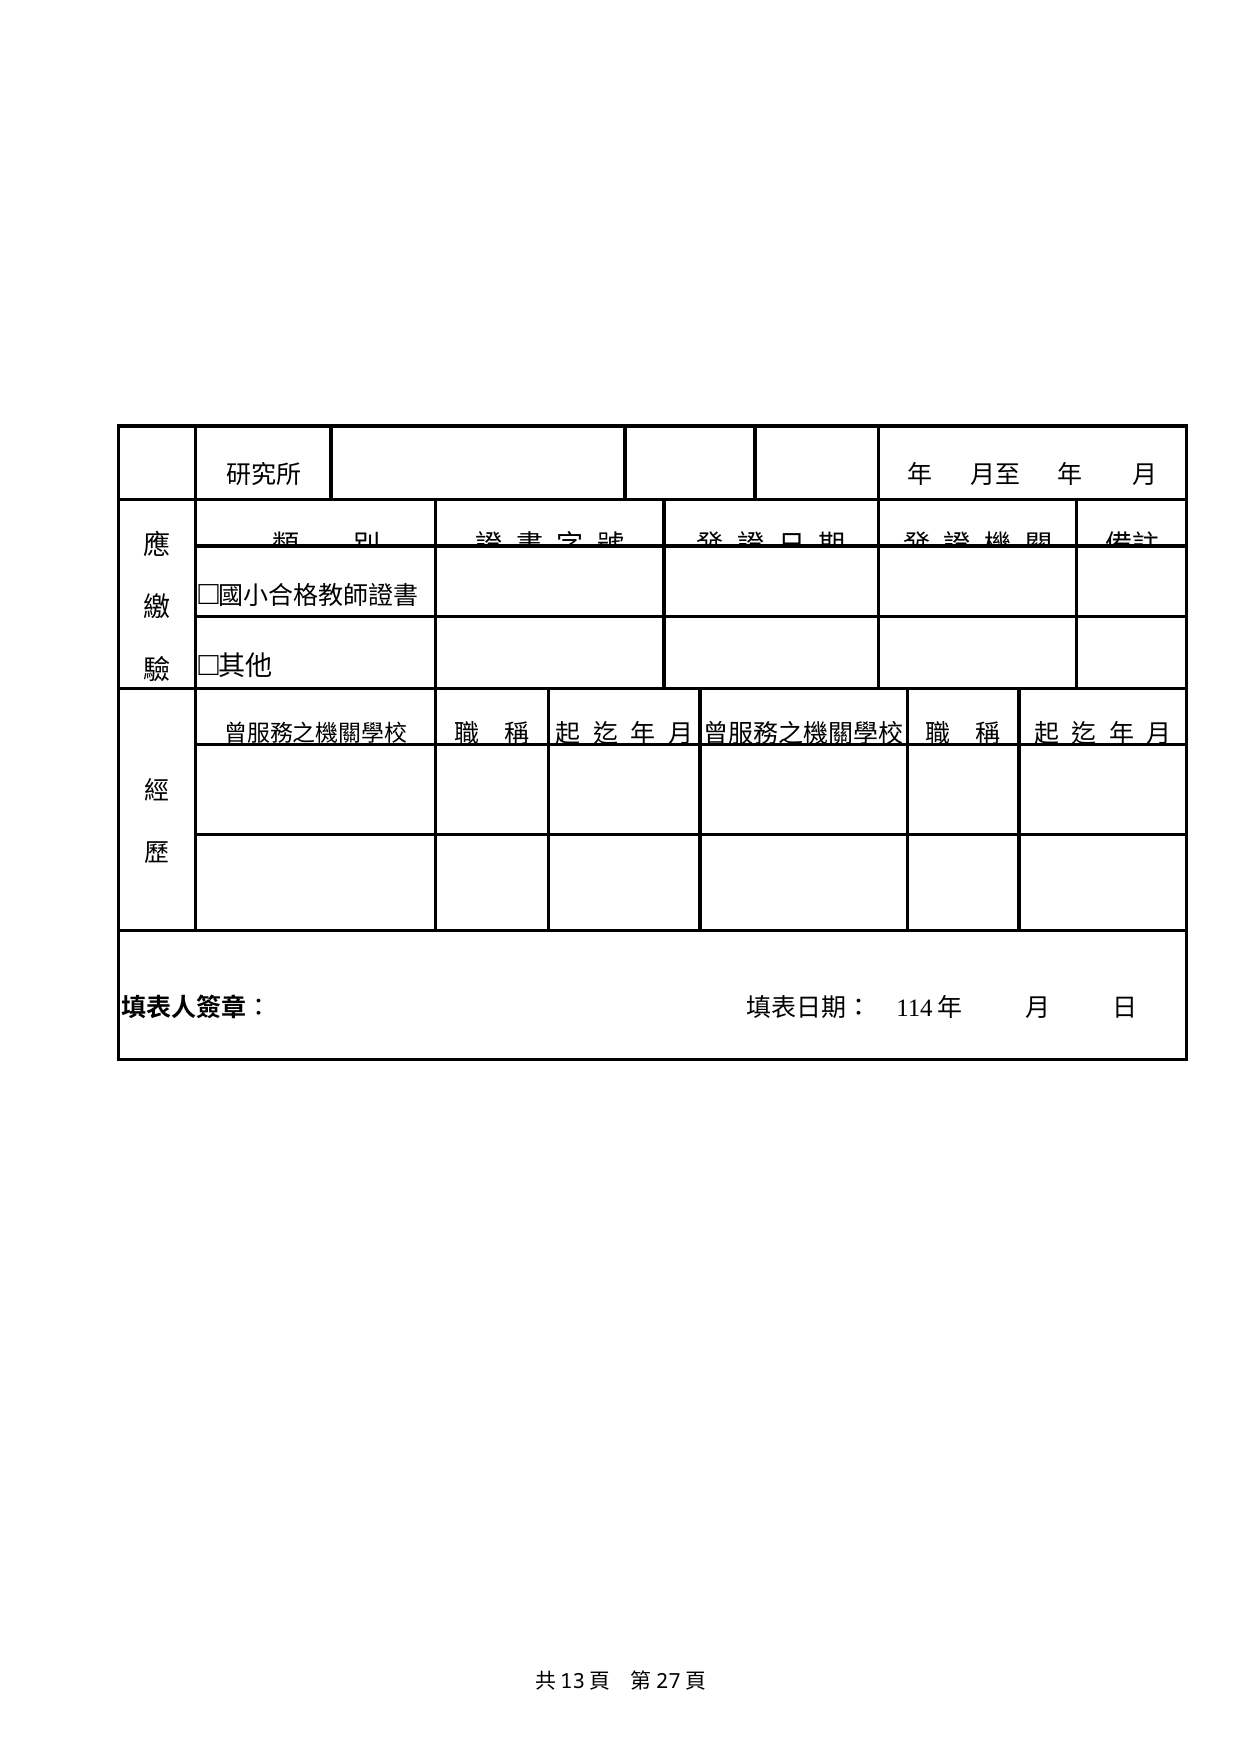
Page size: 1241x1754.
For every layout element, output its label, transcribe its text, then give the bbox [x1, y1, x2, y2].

table_cell [625, 548, 662, 615]
table_cell [437, 836, 547, 928]
table_cell [627, 428, 753, 497]
table_cell [437, 618, 625, 687]
table_cell [437, 548, 625, 615]
table_cell [880, 548, 1075, 615]
table_cell [550, 836, 698, 928]
table_cell 應 繳 驗 證 件 [120, 501, 194, 687]
table_cell 曾服務之機關學校 [702, 690, 906, 743]
table_cell [909, 836, 1017, 928]
table_cell [120, 428, 194, 497]
table_cell 職 稱 [437, 690, 547, 743]
table_cell [909, 746, 1017, 833]
table_cell [1078, 618, 1185, 687]
table_cell 起 迄 年 月 [550, 690, 698, 743]
table_cell 年 月至 年 月 [880, 428, 1185, 497]
table_cell [757, 428, 877, 497]
table_cell [197, 746, 434, 833]
table_cell [702, 836, 906, 928]
table_cell [666, 618, 877, 687]
table_cell 起 迄 年 月 [1021, 690, 1185, 743]
table_cell [437, 746, 547, 833]
table_cell 經 歷 [120, 690, 194, 928]
table_cell [197, 836, 434, 928]
table_cell [1021, 746, 1185, 833]
table_cell 備註 [1078, 501, 1185, 544]
table_cell □國小合格教師證書 [197, 548, 434, 615]
table_cell [1021, 836, 1185, 928]
table_cell [550, 746, 698, 833]
table_cell [1078, 548, 1185, 615]
table_cell [702, 746, 906, 833]
table_cell 職 稱 [909, 690, 1017, 743]
table_cell 研究所 [197, 428, 329, 497]
table_cell 類 別 [197, 501, 434, 544]
table_cell [333, 428, 623, 497]
table_cell 填表人簽章： 填表日期： 114年 月 日 [120, 932, 1185, 1058]
table_cell 發 證 機 關 [880, 501, 1075, 544]
table_cell [880, 618, 1075, 687]
table_cell [625, 618, 662, 687]
table_cell □其他 [197, 618, 434, 687]
table_cell 曾服務之機關學校 [197, 690, 434, 743]
table_cell 證 書 字 號 [437, 501, 662, 544]
table_cell [666, 548, 877, 615]
table_cell 發 證 日 期 [666, 501, 877, 544]
